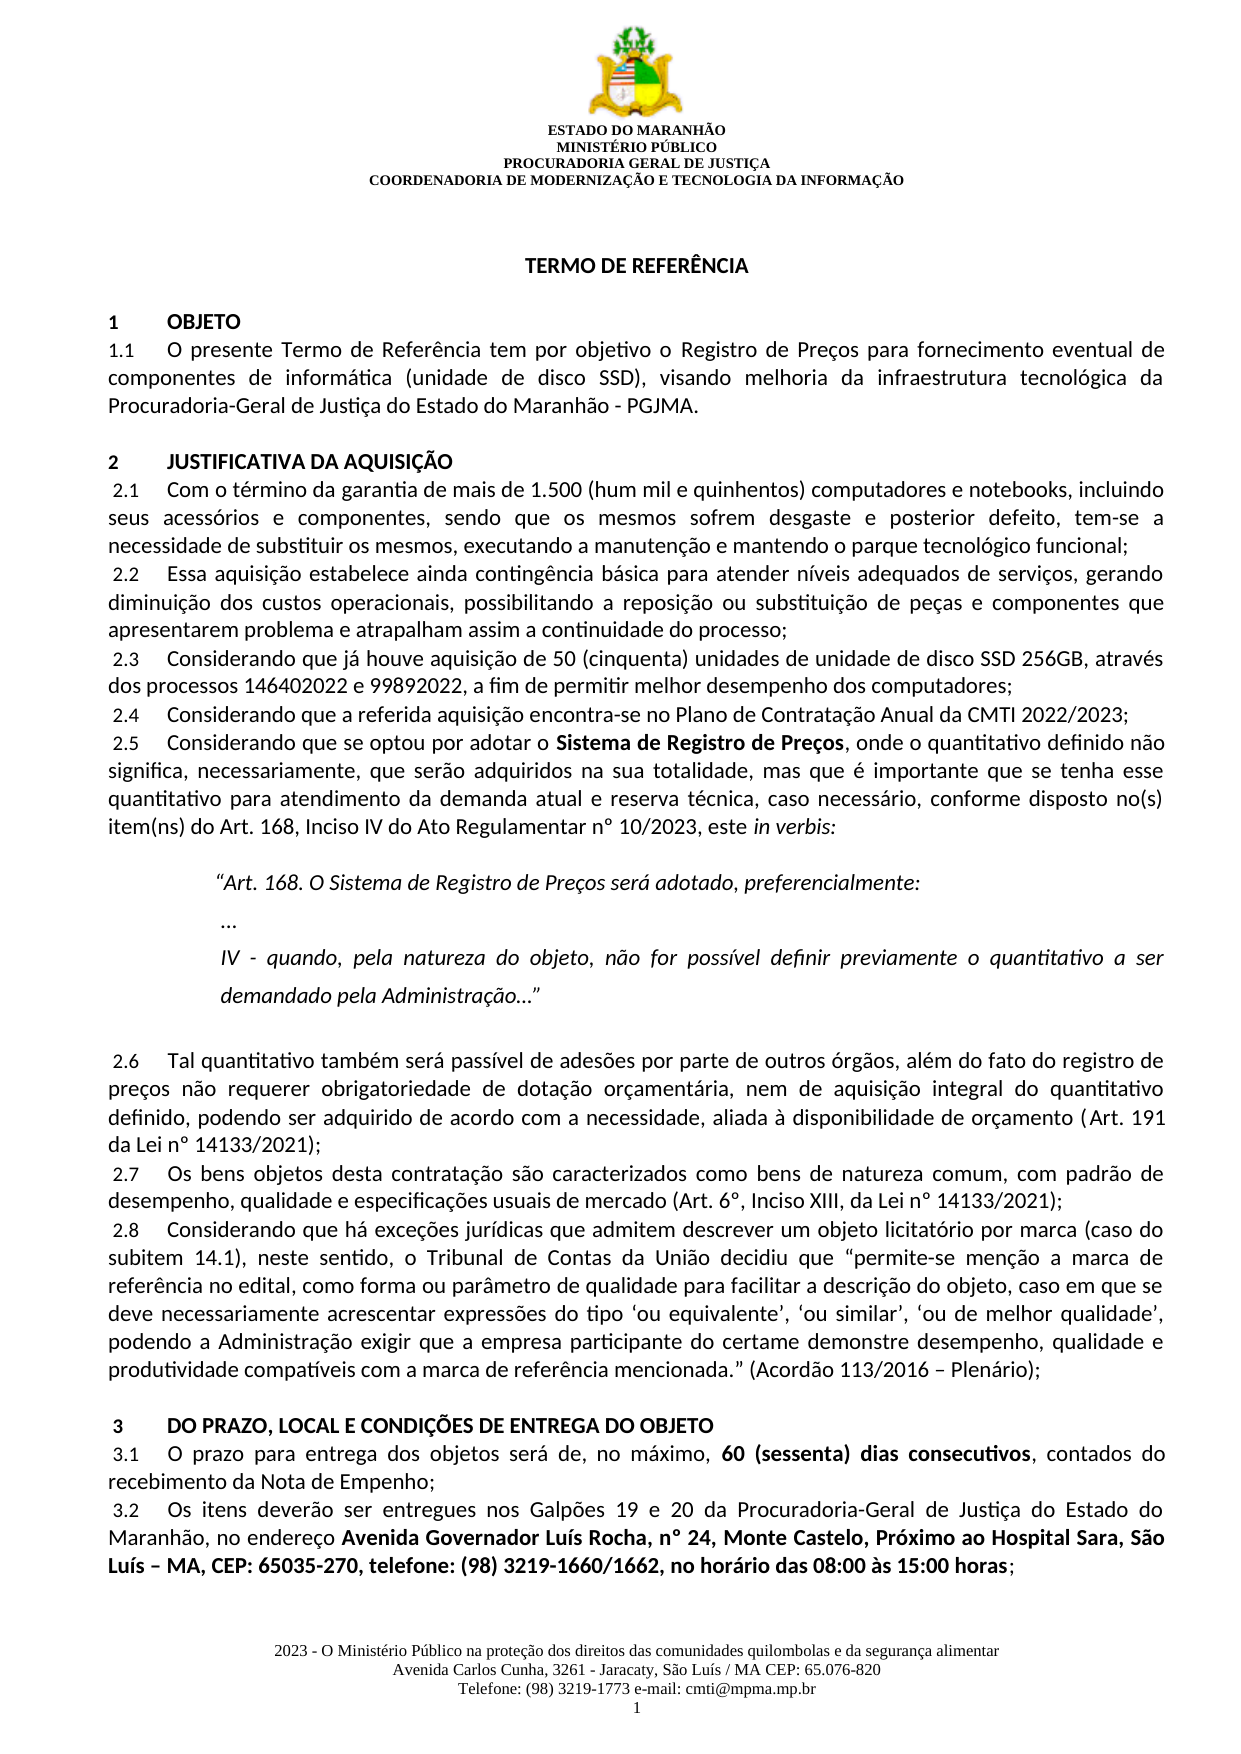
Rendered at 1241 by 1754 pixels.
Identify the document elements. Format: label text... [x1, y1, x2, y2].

list “Art. 168. O Sistema de Registro de Preços será adotado, preferencialmente: [214, 868, 1166, 897]
list DO PRAZO, LOCAL E CONDIÇÕES DE ENTREGA DO OBJETO [108, 1411, 1166, 1439]
list Tal quantitativo também será passível de adesões por parte de outros órgãos, além do fato do registro de preços não requerer obrigatoriedade de dotação orçamentária, nem de aquisição integral do quantitativo definido, podendo ser adquirido de acordo com a necessidade, aliada à disponibilidade de orçamento (Art. 191 da Lei nº 14133/2021); [108, 1047, 1166, 1159]
list O prazo para entrega dos objetos será de, no máximo, 60 (sessenta) dias consecutivos, contados do recebimento da Nota de Empenho; [108, 1439, 1166, 1495]
list O presente Termo de Referência tem por objetivo o Registro de Preços para fornecimento eventual de componentes de informática (unidade de disco SSD), visando melhoria da infraestrutura tecnológica da Procuradoria-Geral de Justiça do Estado do Maranhão - PGJMA. [108, 335, 1166, 419]
list Essa aquisição estabelece ainda contingência básica para atender níveis adequados de serviços, gerando diminuição dos custos operacionais, possibilitando a reposição ou substituição de peças e componentes que apresentarem problema e atrapalham assim a continuidade do processo; [108, 559, 1166, 644]
list Considerando que a referida aquisição encontra-se no Plano de Contratação Anual da CMTI 2022/2023; [108, 700, 1166, 728]
list Considerando que há exceções jurídicas que admitem descrever um objeto licitatório por marca (caso do subitem 14.1), neste sentido, o Tribunal de Contas da União decidiu que “permite-se menção a marca de referência no edital, como forma ou parâmetro de qualidade para facilitar a descrição do objeto, caso em que se deve necessariamente acrescentar expressões do tipo ‘ou equivalente’, ‘ou similar’, ‘ou de melhor qualidade’, podendo a Administração exigir que a empresa participante do certame demonstre desempenho, qualidade e produtividade compatíveis com a marca de referência mencionada.” (Acordão 113/2016 – Plenário); [108, 1215, 1166, 1383]
list OBJETO [108, 307, 1166, 335]
list JUSTIFICATIVA DA AQUISIÇÃO [108, 447, 1166, 476]
text TERMO DE REFERÊNCIA [108, 251, 1166, 279]
list Os itens deverão ser entregues nos Galpões 19 e 20 da Procuradoria-Geral de Justiça do Estado do Maranhão, no endereço Avenida Governador Luís Rocha, nº 24, Monte Castelo, Próximo ao Hospital Sara, São Luís – MA, CEP: 65035-270, telefone: (98) 3219-1660/1662, no horário das 08:00 às 15:00 horas; [108, 1495, 1166, 1579]
list Os bens objetos desta contratação são caracterizados como bens de natureza comum, com padrão de desempenho, qualidade e especificações usuais de mercado (Art. 6º, Inciso XIII, da Lei nº 14133/2021); [108, 1159, 1166, 1215]
list IV - quando, pela natureza do objeto, não for possível definir previamente o quantitativo a ser demandado pela Administração…” [183, 934, 1166, 1009]
list Considerando que se optou por adotar o Sistema de Registro de Preços, onde o quantitativo definido não significa, necessariamente, que serão adquiridos na sua totalidade, mas que é importante que se tenha esse quantitativo para atendimento da demanda atual e reserva técnica, caso necessário, conforme disposto no(s) item(ns) do Art. 168, Inciso IV do Ato Regulamentar nº 10/2023, este in verbis: [108, 728, 1166, 840]
list ... [183, 897, 1166, 934]
list Considerando que já houve aquisição de 50 (cinquenta) unidades de unidade de disco SSD 256GB, através dos processos 146402022 e 99892022, a fim de permitir melhor desempenho dos computadores; [108, 644, 1166, 700]
list Com o término da garantia de mais de 1.500 (hum mil e quinhentos) computadores e notebooks, incluindo seus acessórios e componentes, sendo que os mesmos sofrem desgaste e posterior defeito, tem-se a necessidade de substituir os mesmos, executando a manutenção e mantendo o parque tecnológico funcional; [108, 476, 1166, 559]
